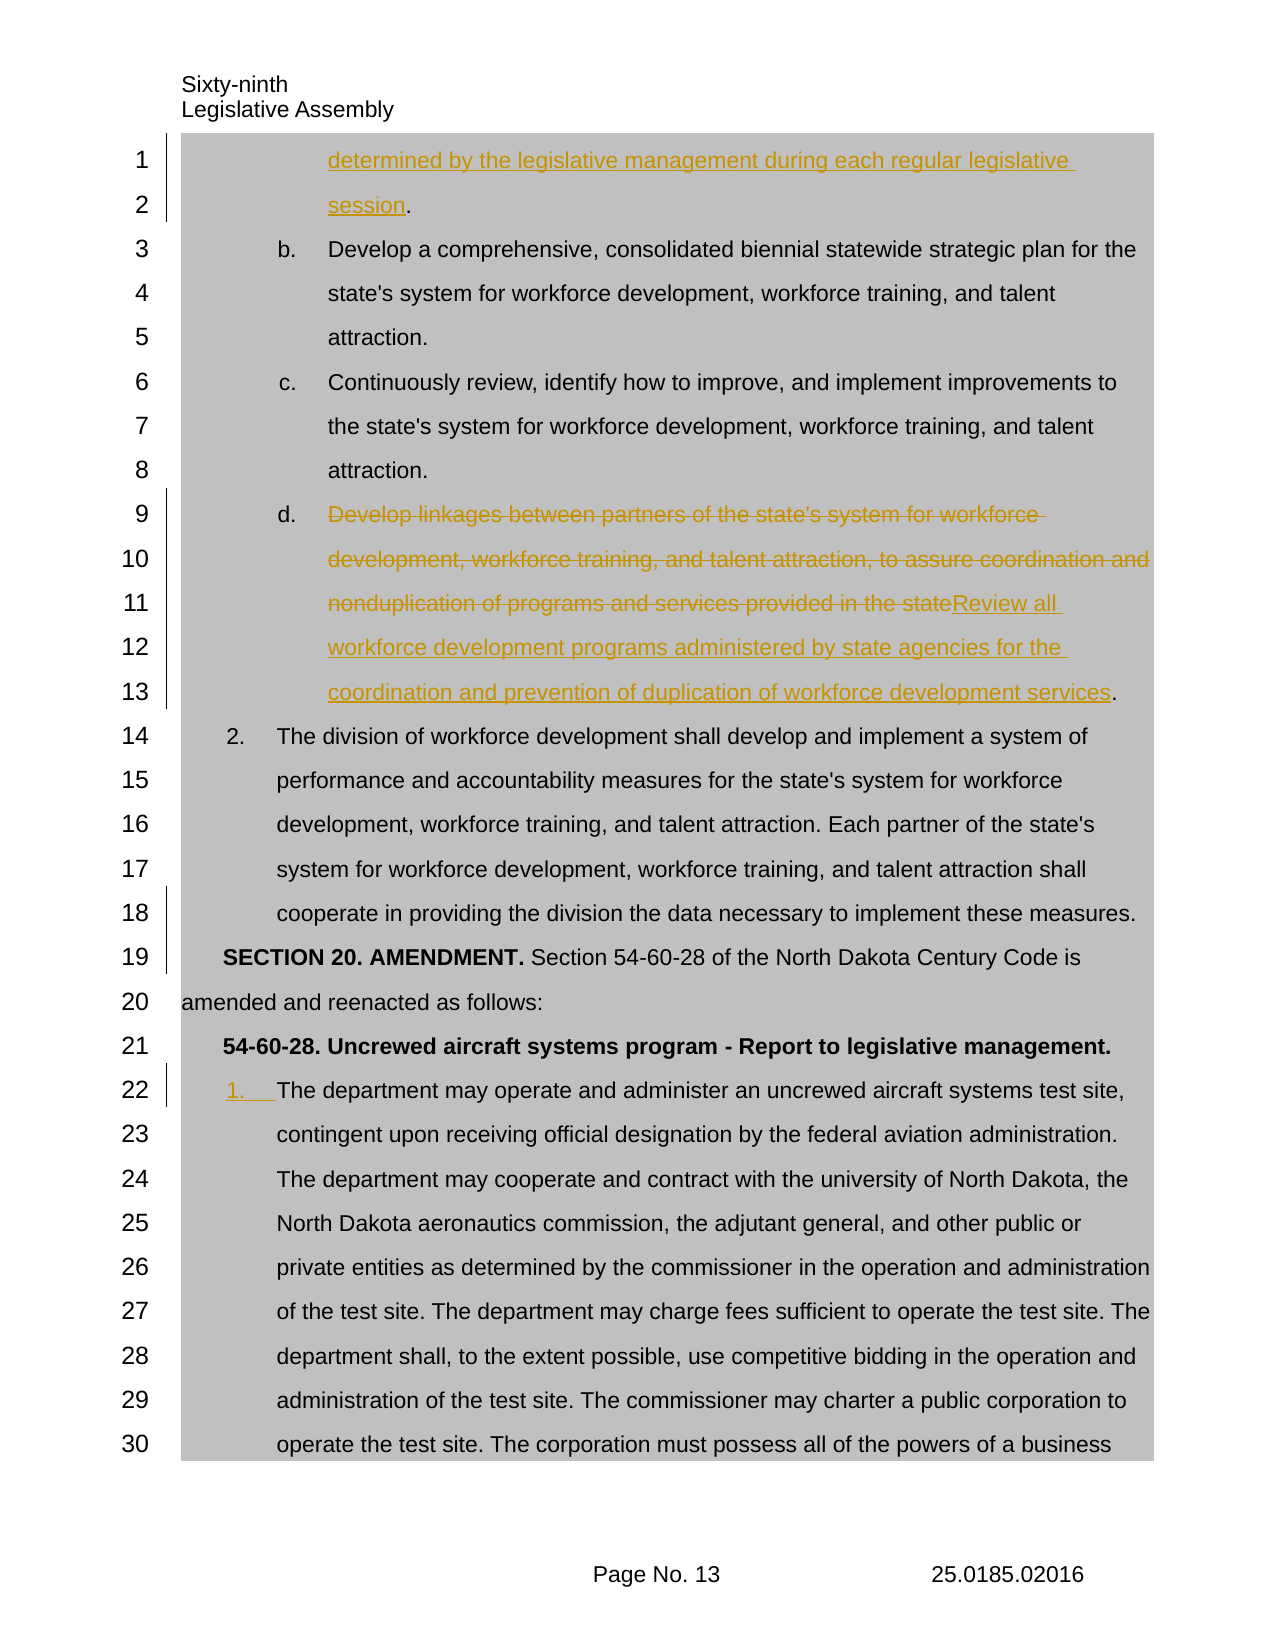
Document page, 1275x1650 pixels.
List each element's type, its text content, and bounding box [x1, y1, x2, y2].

text a. Collect data on all workforce programs administered by state agencies, including job service North Dakota, the department of career and technical education, the superintendent of public instruction, the state board of higher education, the department of health and human services, and other divisions of the department of commerce, to determine standard measurements of success and to compile and analyze the program data in a report to be provided to a standing committee of each house of the legislative assembly as determined by the legislative management during each regular legislative session. [181, 133, 1154, 222]
text d. Review all workforce development programs administered by state agencies for the coordination and prevention of duplication of workforce development services. [181, 487, 1154, 709]
subtitle 54‑60‑28. Uncrewed aircraft systems program ‑ Report to legislative management. [181, 1019, 1154, 1063]
text b. Develop a comprehensive, consolidated biennial statewide strategic plan for the state's system for workforce development, workforce training, and talent attraction. [181, 222, 1154, 355]
text 2. The division of workforce development shall develop and implement a system of performance and accountability measures for the state's system for workforce development, workforce training, and talent attraction. Each partner of the state's system for workforce development, workforce training, and talent attraction shall cooperate in providing the division the data necessary to implement these measures. [181, 709, 1154, 930]
text c. Continuously review, identify how to improve, and implement improvements to the state's system for workforce development, workforce training, and talent attraction. [181, 355, 1154, 487]
text 1. The department may operate and administer an uncrewed aircraft systems test site, contingent upon receiving official designation by the federal aviation administration. The department may cooperate and contract with the university of North Dakota, the North Dakota aeronautics commission, the adjutant general, and other public or private entities as determined by the commissioner in the operation and administration of the test site. The department may charge fees sufficient to operate the test site. The department shall, to the extent possible, use competitive bidding in the operation and administration of the test site. The commissioner may charter a public corporation to operate the test site. The corporation must possess all of the powers of a business [181, 1063, 1154, 1461]
text SECTION 20. AMENDMENT. Section 54‑60‑28 of the North Dakota Century Code is amended and reenacted as follows: [181, 930, 1154, 1019]
